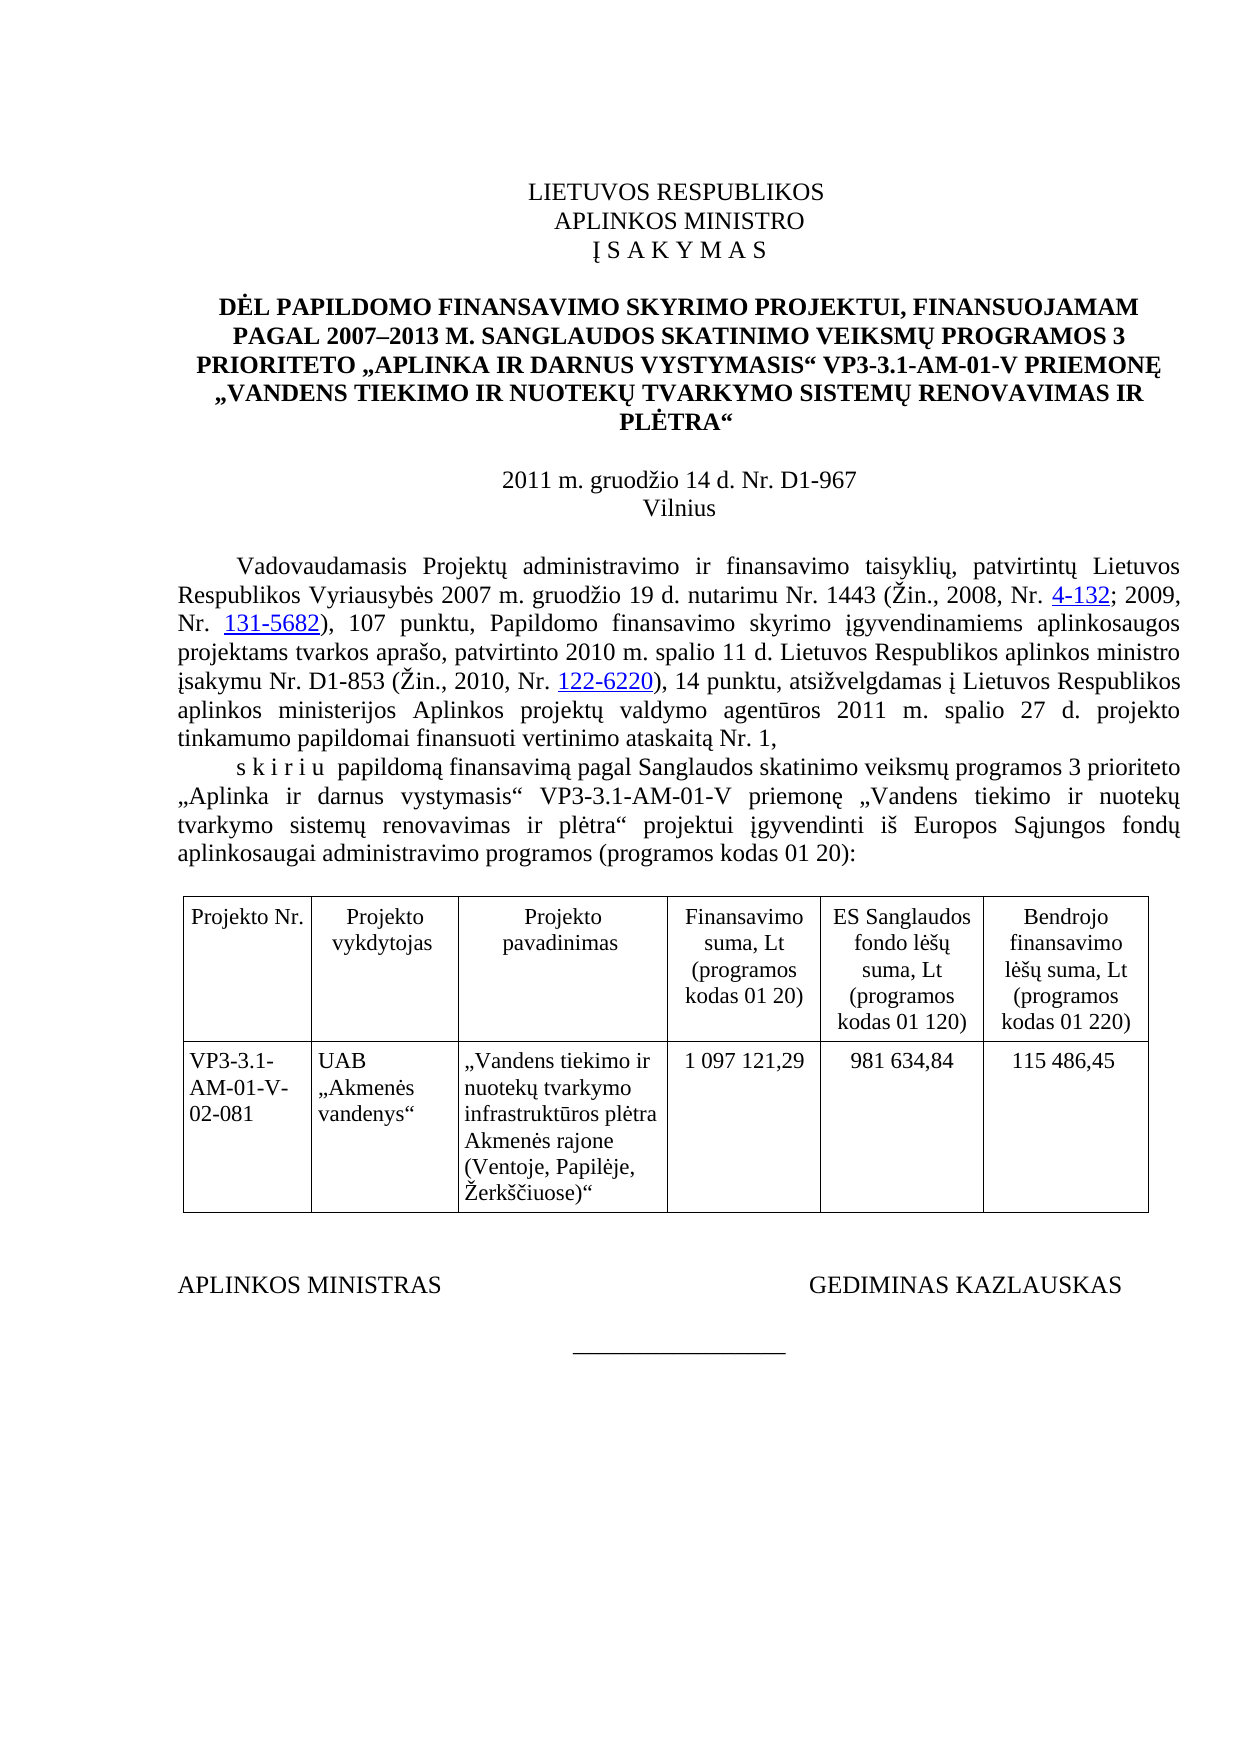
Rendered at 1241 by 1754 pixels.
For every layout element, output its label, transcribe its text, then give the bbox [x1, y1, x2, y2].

table_cell VP3-3.1-AM-01-V-02-081 [184, 1042, 311, 1212]
text LIETUVOS RESPUBLIKOS [177, 177, 1181, 206]
text 2011 m. gruodžio 14 d. Nr. D1-967 [177, 465, 1181, 493]
text Vilnius [177, 493, 1181, 522]
text _________________ [177, 1328, 1181, 1356]
text Vadovaudamasis Projektų administravimo ir finansavimo taisyklių, patvirtintų Lietuvos Respublikos Vyriausybės 2007 m. gruodžio 19 d. nutarimu Nr. 1443 (Žin., 2008, Nr. 4-132; 2009, Nr. 131-5682), 107 punktu, Papildomo finansavimo skyrimo įgyvendinamiems aplinkosaugos projektams tvarkos aprašo, patvirtinto 2010 m. spalio 11 d. Lietuvos Respublikos aplinkos ministro įsakymu Nr. D1-853 (Žin., 2010, Nr. 122-6220), 14 punktu, atsižvelgdamas į Lietuvos Respublikos aplinkos ministerijos Aplinkos projektų valdymo agentūros 2011 m. spalio 27 d. projekto tinkamumo papildomai finansuoti vertinimo ataskaitą Nr. 1, [177, 551, 1181, 752]
text skiriu papildomą finansavimą pagal Sanglaudos skatinimo veiksmų programos 3 prioriteto „Aplinka ir darnus vystymasis“ VP3-3.1-AM-01-V priemonę „Vandens tiekimo ir nuotekų tvarkymo sistemų renovavimas ir plėtra“ projektui įgyvendinti iš Europos Sąjungos fondų aplinkosaugai administravimo programos (programos kodas 01 20): [177, 752, 1181, 867]
table_cell „Vandens tiekimo ir nuotekų tvarkymo infrastruktūros plėtra Akmenės rajone (Ventoje, Papilėje, Žerkščiuose)“ [459, 1042, 667, 1212]
text Aplinkos ministras Gediminas Kazlauskas [177, 1270, 1181, 1299]
text DĖL PAPILDOMO FINANSAVIMO SKYRIMO PROJEKTUI, FINANSUOJAMAM PAGAL 2007–2013 M. SANGLAUDOS SKATINIMO VEIKSMŲ PROGRAMOS 3 PRIORITETO „APLINKA IR DARNUS VYSTYMASIS“ VP3-3.1-AM-01-V PRIEMONĘ „VANDENS TIEKIMO IR NUOTEKŲ TVARKYMO SISTEMŲ RENOVAVIMAS IR PLĖTRA“ [177, 292, 1181, 436]
table_header ES Sanglaudos fondo lėšų suma, Lt (programos kodas 01 120) [821, 897, 983, 1041]
table_header Projekto pavadinimas [459, 897, 667, 1041]
table_header Projekto Nr. [184, 897, 311, 1041]
table_cell 981 634,84 [821, 1042, 983, 1212]
table_cell 1 097 121,29 [668, 1042, 820, 1212]
table_header Bendrojo finansavimo lėšų suma, Lt (programos kodas 01 220) [984, 897, 1148, 1041]
table_cell 115 486,45 [984, 1042, 1148, 1212]
table_cell UAB „Akmenės vandenys“ [312, 1042, 458, 1212]
table_header Finansavimo suma, Lt (programos kodas 01 20) [668, 897, 820, 1041]
text APLINKOS MINISTRO [177, 206, 1181, 235]
table_header Projekto vykdytojas [312, 897, 458, 1041]
text ĮSAKYMAS [177, 235, 1181, 263]
